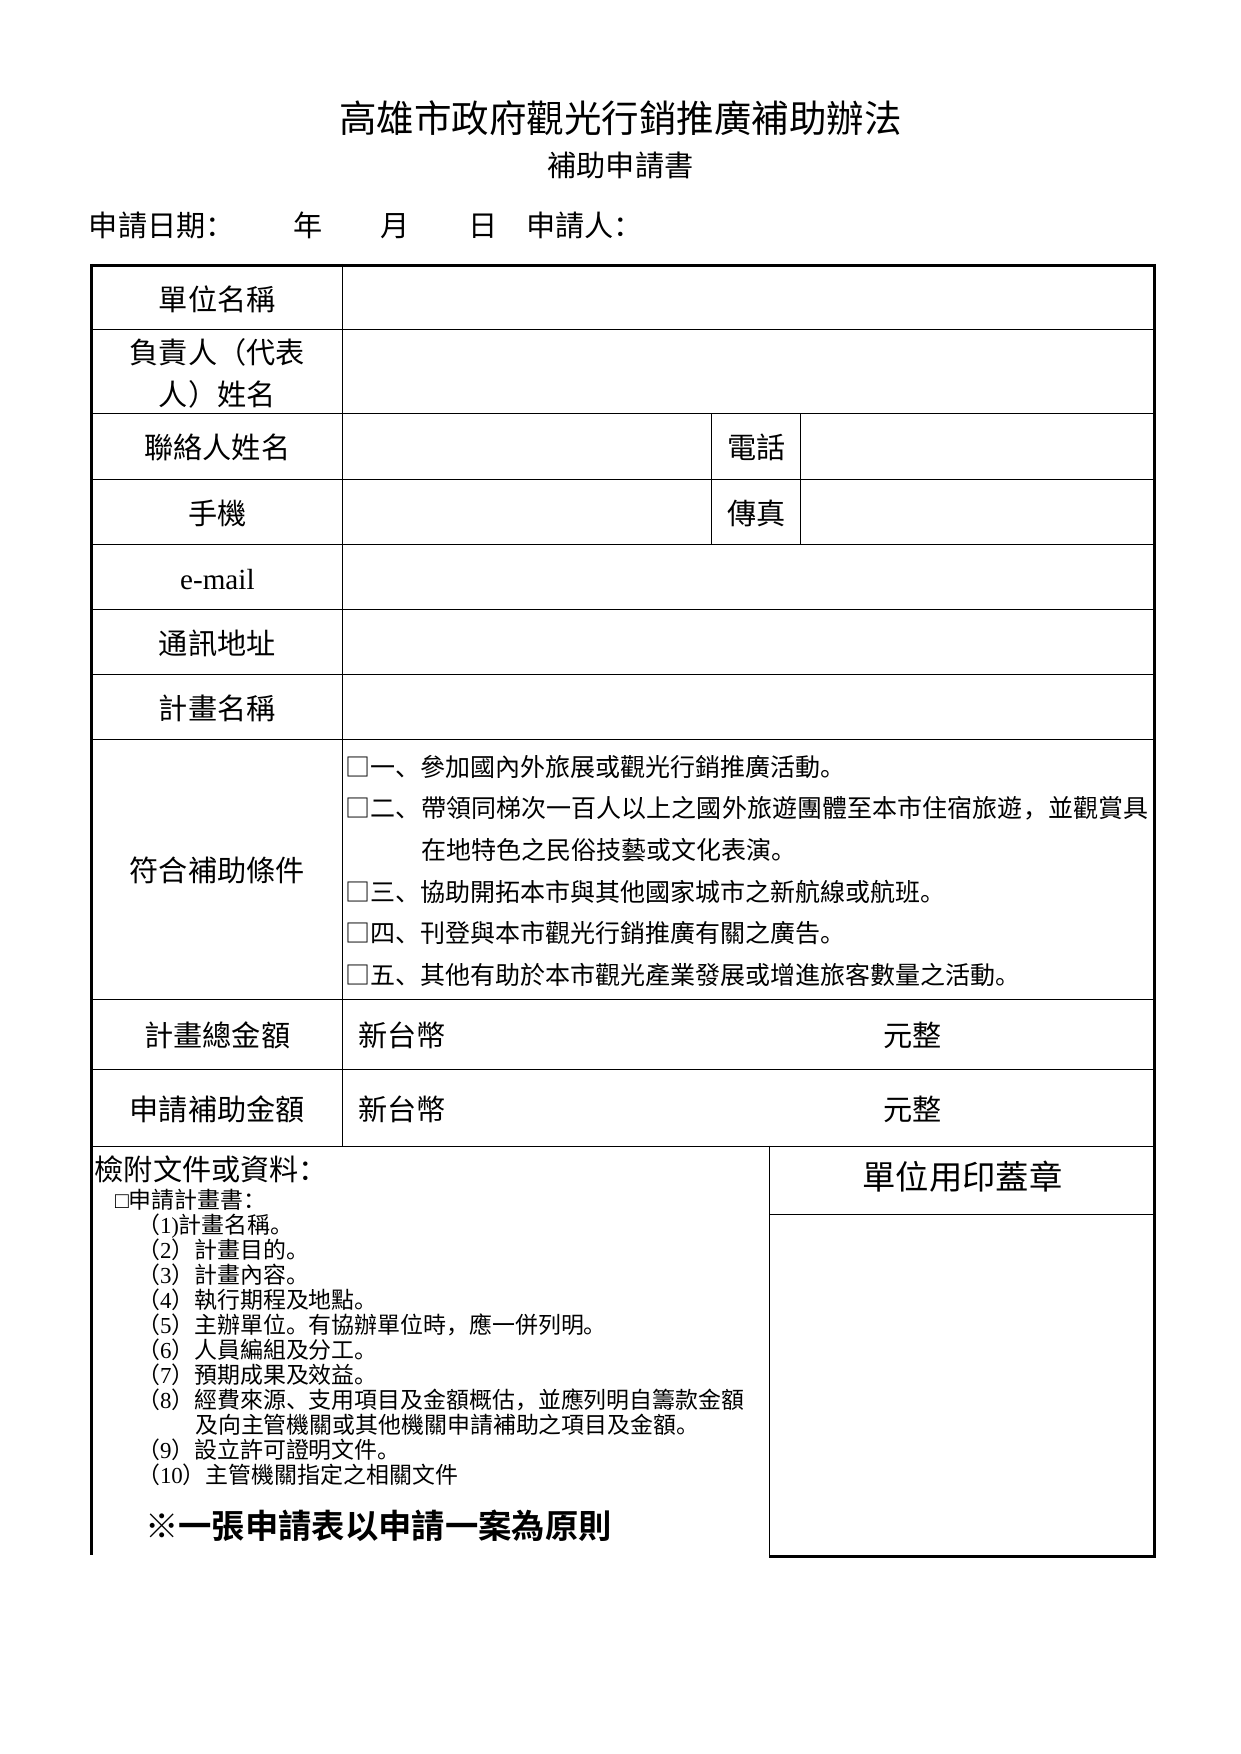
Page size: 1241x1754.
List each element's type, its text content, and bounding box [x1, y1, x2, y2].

table_header 單位名稱 [93, 267, 342, 329]
table_cell [770, 1215, 1153, 1554]
table_cell [343, 545, 1153, 609]
table_cell 計畫總金額 [93, 1000, 342, 1069]
table_cell [343, 610, 1153, 674]
table_header [343, 267, 1153, 329]
table_cell 申請補助金額 [93, 1070, 342, 1146]
table_cell [801, 414, 1153, 478]
table_cell [343, 330, 1153, 413]
table_cell e-mail [93, 545, 342, 609]
table_cell 單位用印蓋章 [770, 1147, 1153, 1214]
table_cell 通訊地址 [93, 610, 342, 674]
table_cell 計畫名稱 [93, 675, 342, 739]
table_cell [801, 480, 1153, 544]
table_cell 聯絡人姓名 [93, 414, 342, 478]
table_cell 符合補助條件 [93, 740, 342, 998]
text 申請日期： 年 月 日 申請人： [89, 203, 1152, 245]
table_cell 手機 [93, 480, 342, 544]
table_cell 負責人（代表人）姓名 [93, 330, 342, 413]
table_cell 傳真 [712, 480, 800, 544]
table_cell [343, 480, 711, 544]
table_cell □一、參加國內外旅展或觀光行銷推廣活動。 □二、帶領同梯次一百人以上之國外旅遊團體至本市住宿旅遊，並觀賞具在地特色之民俗技藝或文化表演。 □三、協助開拓本市與其他國家城市之新航線或航班。 □四、刊登與本市觀光行銷推廣有關之廣告。 □五、其他有助於本市觀光產業發展或增進旅客數量之活動。 [343, 740, 1153, 998]
text 高雄市政府觀光行銷推廣補助辦法 [89, 89, 1152, 143]
table_cell [343, 675, 1153, 739]
table_cell [343, 414, 711, 478]
table_cell 檢附文件或資料： □申請計畫書： （1)計畫名稱。 （2）計畫目的。 （3）計畫內容。 （4）執行期程及地點。 （5）主辦單位。有協辦單位時，應一併列明。 （6）人員編組及分工。 （7）預期成果及效益。 （8）經費來源、支用項目及金額概估，並應列明自籌款金額及向主管機關或其他機關申請補助之項目及金額。 （9）設立許可證明文件。 （10）主管機關指定之相關文件 ※一張申請表以申請一案為原則 [93, 1147, 769, 1554]
text 補助申請書 [89, 143, 1152, 184]
table_cell 電話 [712, 414, 800, 478]
table_cell 新台幣 元整 [343, 1070, 1153, 1146]
table_cell 新台幣 元整 [343, 1000, 1153, 1069]
